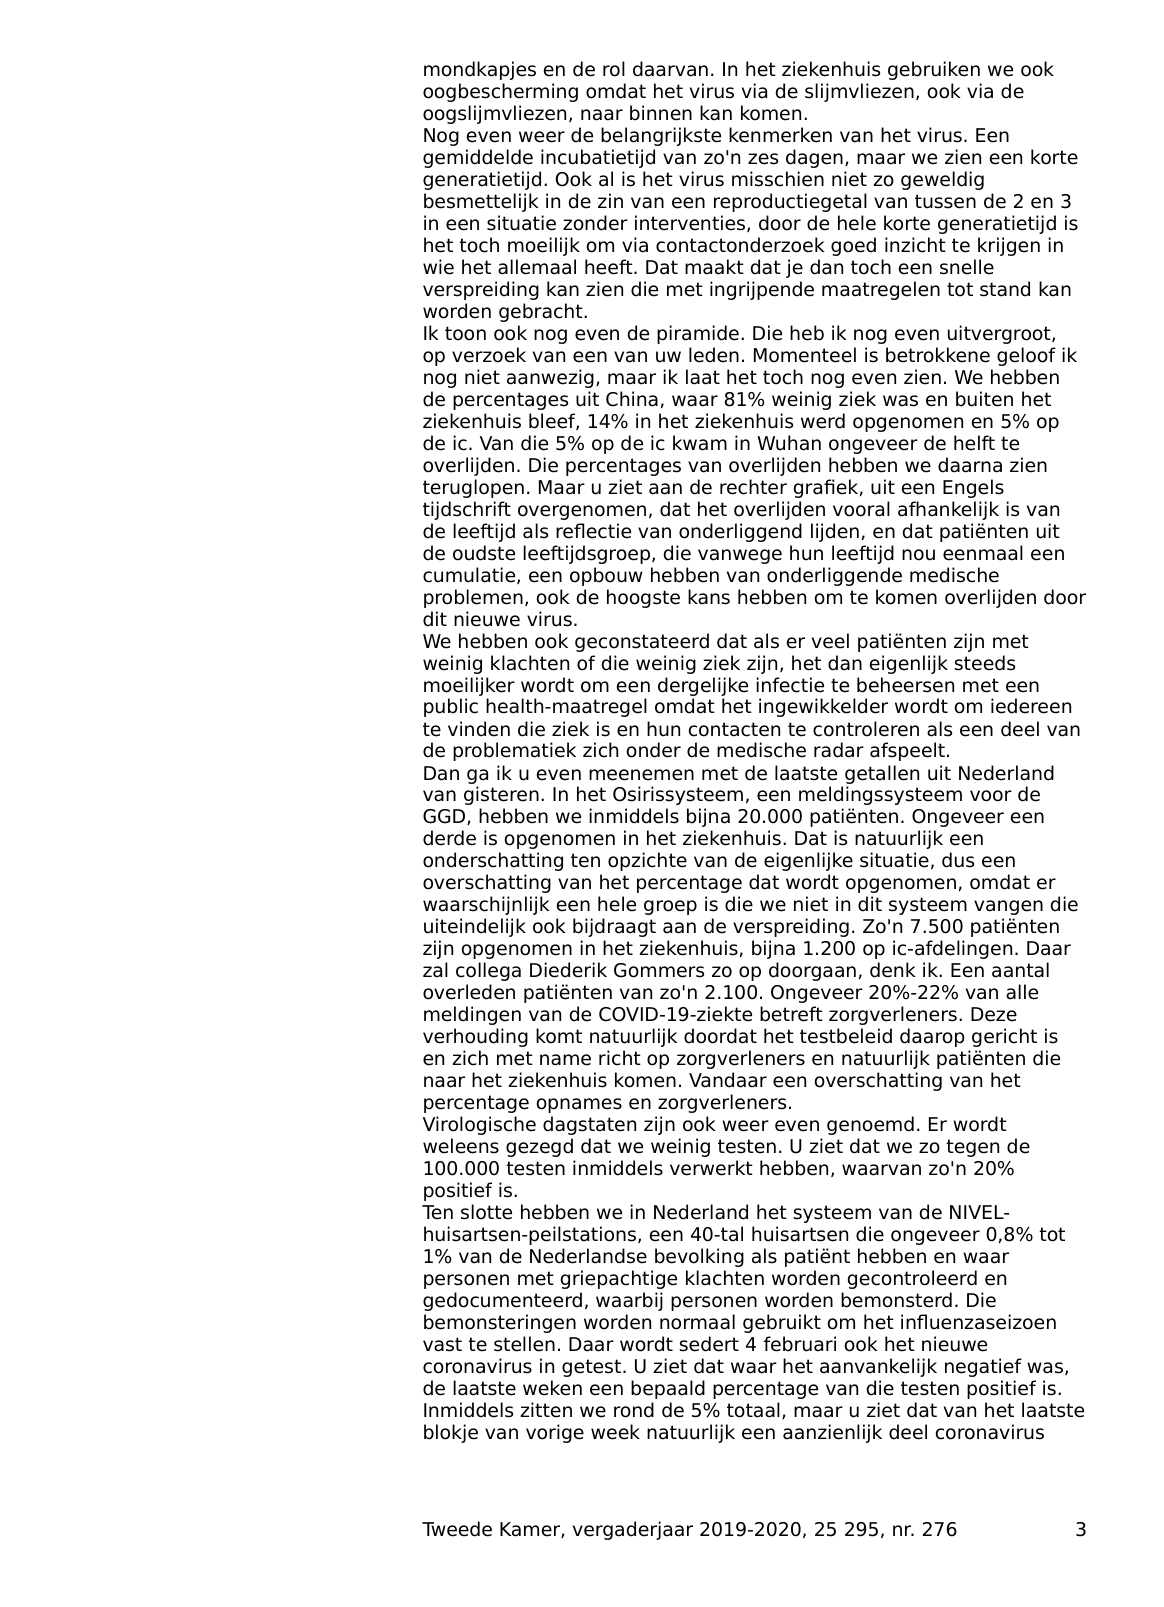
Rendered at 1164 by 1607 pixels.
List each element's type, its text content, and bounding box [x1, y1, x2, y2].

text Ten slotte hebben we in Nederland het systeem van de NIVEL-huisartsen-peilstations, een 40-tal huisartsen die ongeveer 0,8% tot 1% van de Nederlandse bevolking als patiënt hebben en waar personen met griepachtige klachten worden gecontroleerd en gedocumenteerd, waarbij personen worden bemonsterd. Die bemonsteringen worden normaal gebruikt om het influenzaseizoen vast te stellen. Daar wordt sedert 4 februari ook het nieuwe coronavirus in getest. U ziet dat waar het aanvankelijk negatief was, de laatste weken een bepaald percentage van die testen positief is. Inmiddels zitten we rond de 5% totaal, maar u ziet dat van het laatste blokje van vorige week natuurlijk een aanzienlijk deel coronavirus [422, 1202, 1087, 1444]
text Nog even weer de belangrijkste kenmerken van het virus. Een gemiddelde incubatietijd van zo'n zes dagen, maar we zien een korte generatietijd. Ook al is het virus misschien niet zo geweldig besmettelijk in de zin van een reproductiegetal van tussen de 2 en 3 in een situatie zonder interventies, door de hele korte generatietijd is het toch moeilijk om via contactonderzoek goed inzicht te krijgen in wie het allemaal heeft. Dat maakt dat je dan toch een snelle verspreiding kan zien die met ingrijpende maatregelen tot stand kan worden gebracht. [422, 125, 1087, 323]
text We hebben ook geconstateerd dat als er veel patiënten zijn met weinig klachten of die weinig ziek zijn, het dan eigenlijk steeds moeilijker wordt om een dergelijke infectie te beheersen met een public health-maatregel omdat het ingewikkelder wordt om iedereen te vinden die ziek is en hun contacten te controleren als een deel van de problematiek zich onder de medische radar afspeelt. [422, 631, 1087, 762]
text Dan ga ik u even meenemen met de laatste getallen uit Nederland van gisteren. In het Osirissysteem, een meldingssysteem voor de GGD, hebben we inmiddels bijna 20.000 patiënten. Ongeveer een derde is opgenomen in het ziekenhuis. Dat is natuurlijk een onderschatting ten opzichte van de eigenlijke situatie, dus een overschatting van het percentage dat wordt opgenomen, omdat er waarschijnlijk een hele groep is die we niet in dit systeem vangen die uiteindelijk ook bijdraagt aan de verspreiding. Zo'n 7.500 patiënten zijn opgenomen in het ziekenhuis, bijna 1.200 op ic-afdelingen. Daar zal collega Diederik Gommers zo op doorgaan, denk ik. Een aantal overleden patiënten van zo'n 2.100. Ongeveer 20%-22% van alle meldingen van de COVID-19-ziekte betreft zorgverleners. Deze verhouding komt natuurlijk doordat het testbeleid daarop gericht is en zich met name richt op zorgverleners en natuurlijk patiënten die naar het ziekenhuis komen. Vandaar een overschatting van het percentage opnames en zorgverleners. [422, 762, 1087, 1114]
text mondkapjes en de rol daarvan. In het ziekenhuis gebruiken we ook oogbescherming omdat het virus via de slijmvliezen, ook via de oogslijmvliezen, naar binnen kan komen. [422, 59, 1087, 125]
text Virologische dagstaten zijn ook weer even genoemd. Er wordt weleens gezegd dat we weinig testen. U ziet dat we zo tegen de 100.000 testen inmiddels verwerkt hebben, waarvan zo'n 20% positief is. [422, 1114, 1087, 1202]
text Ik toon ook nog even de piramide. Die heb ik nog even uitvergroot, op verzoek van een van uw leden. Momenteel is betrokkene geloof ik nog niet aanwezig, maar ik laat het toch nog even zien. We hebben de percentages uit China, waar 81% weinig ziek was en buiten het ziekenhuis bleef, 14% in het ziekenhuis werd opgenomen en 5% op de ic. Van die 5% op de ic kwam in Wuhan ongeveer de helft te overlijden. Die percentages van overlijden hebben we daarna zien teruglopen. Maar u ziet aan de rechter grafiek, uit een Engels tijdschrift overgenomen, dat het overlijden vooral afhankelijk is van de leeftijd als reflectie van onderliggend lijden, en dat patiënten uit de oudste leeftijdsgroep, die vanwege hun leeftijd nou eenmaal een cumulatie, een opbouw hebben van onderliggende medische problemen, ook de hoogste kans hebben om te komen overlijden door dit nieuwe virus. [422, 323, 1087, 631]
